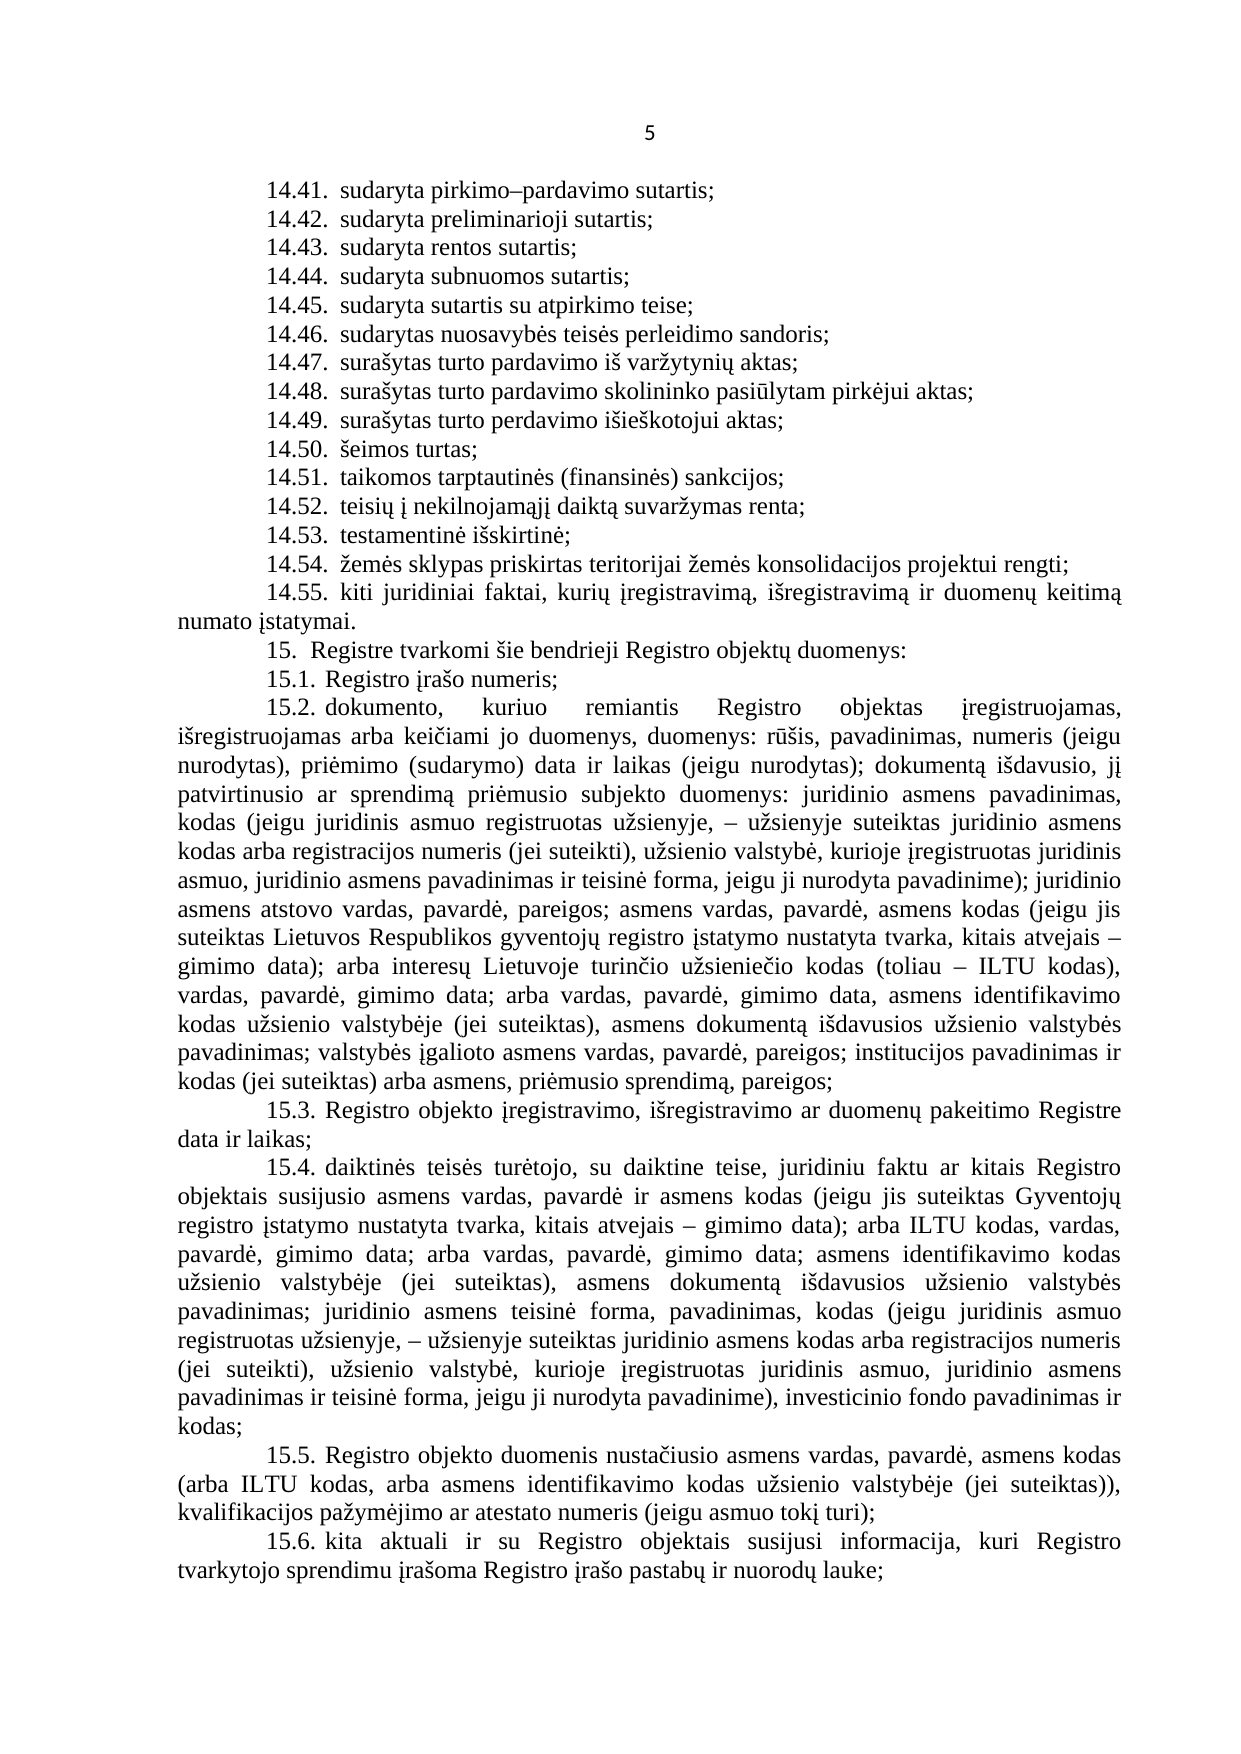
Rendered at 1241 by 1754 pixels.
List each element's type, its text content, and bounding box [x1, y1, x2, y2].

text 15.3. Registro objekto įregistravimo, išregistravimo ar duomenų pakeitimo Registre data ir laikas; [177, 1095, 1122, 1152]
text 14.44. sudaryta subnuomos sutartis; [177, 261, 1122, 290]
text 15. Registre tvarkomi šie bendrieji Registro objektų duomenys: [177, 635, 1122, 664]
text 14.53. testamentinė išskirtinė; [177, 520, 1122, 549]
text 14.54. žemės sklypas priskirtas teritorijai žemės konsolidacijos projektui rengti; [177, 549, 1122, 577]
text 15.4. daiktinės teisės turėtojo, su daiktine teise, juridiniu faktu ar kitais Registro objektais susijusio asmens vardas, pavardė ir asmens kodas (jeigu jis suteiktas Gyventojų registro įstatymo nustatyta tvarka, kitais atvejais – gimimo data); arba ILTU kodas, vardas, pavardė, gimimo data; arba vardas, pavardė, gimimo data; asmens identifikavimo kodas užsienio valstybėje (jei suteiktas), asmens dokumentą išdavusios užsienio valstybės pavadinimas; juridinio asmens teisinė forma, pavadinimas, kodas (jeigu juridinis asmuo registruotas užsienyje, – užsienyje suteiktas juridinio asmens kodas arba registracijos numeris (jei suteikti), užsienio valstybė, kurioje įregistruotas juridinis asmuo, juridinio asmens pavadinimas ir teisinė forma, jeigu ji nurodyta pavadinime), investicinio fondo pavadinimas ir kodas; [177, 1152, 1122, 1440]
text 14.55. kiti juridiniai faktai, kurių įregistravimą, išregistravimą ir duomenų keitimą numato įstatymai. [177, 577, 1122, 635]
text 14.47. surašytas turto pardavimo iš varžytynių aktas; [177, 347, 1122, 376]
text 15.6. kita aktuali ir su Registro objektais susijusi informacija, kuri Registro tvarkytojo sprendimu įrašoma Registro įrašo pastabų ir nuorodų lauke; [177, 1526, 1122, 1584]
text 14.41. sudaryta pirkimo–pardavimo sutartis; [177, 175, 1122, 204]
text 14.43. sudaryta rentos sutartis; [177, 232, 1122, 261]
text 14.50. šeimos turtas; [177, 434, 1122, 462]
text 14.48. surašytas turto pardavimo skolininko pasiūlytam pirkėjui aktas; [177, 376, 1122, 405]
text 14.49. surašytas turto perdavimo išieškotojui aktas; [177, 405, 1122, 434]
text 14.46. sudarytas nuosavybės teisės perleidimo sandoris; [266, 319, 1122, 347]
text 15.5. Registro objekto duomenis nustačiusio asmens vardas, pavardė, asmens kodas (arba ILTU kodas, arba asmens identifikavimo kodas užsienio valstybėje (jei suteiktas)), kvalifikacijos pažymėjimo ar atestato numeris (jeigu asmuo tokį turi); [177, 1440, 1122, 1526]
text 14.45. sudaryta sutartis su atpirkimo teise; [177, 290, 1122, 319]
text 14.42. sudaryta preliminarioji sutartis; [177, 204, 1122, 232]
text 15.2. dokumento, kuriuo remiantis Registro objektas įregistruojamas, išregistruojamas arba keičiami jo duomenys, duomenys: rūšis, pavadinimas, numeris (jeigu nurodytas), priėmimo (sudarymo) data ir laikas (jeigu nurodytas); dokumentą išdavusio, jį patvirtinusio ar sprendimą priėmusio subjekto duomenys: juridinio asmens pavadinimas, kodas (jeigu juridinis asmuo registruotas užsienyje, – užsienyje suteiktas juridinio asmens kodas arba registracijos numeris (jei suteikti), užsienio valstybė, kurioje įregistruotas juridinis asmuo, juridinio asmens pavadinimas ir teisinė forma, jeigu ji nurodyta pavadinime); juridinio asmens atstovo vardas, pavardė, pareigos; asmens vardas, pavardė, asmens kodas (jeigu jis suteiktas Lietuvos Respublikos gyventojų registro įstatymo nustatyta tvarka, kitais atvejais – gimimo data); arba interesų Lietuvoje turinčio užsieniečio kodas (toliau – ILTU kodas), vardas, pavardė, gimimo data; arba vardas, pavardė, gimimo data, asmens identifikavimo kodas užsienio valstybėje (jei suteiktas), asmens dokumentą išdavusios užsienio valstybės pavadinimas; valstybės įgalioto asmens vardas, pavardė, pareigos; institucijos pavadinimas ir kodas (jei suteiktas) arba asmens, priėmusio sprendimą, pareigos; [177, 692, 1122, 1095]
text 14.51. taikomos tarptautinės (finansinės) sankcijos; [177, 462, 1122, 491]
text 15.1. Registro įrašo numeris; [177, 664, 1122, 692]
text 14.52. teisių į nekilnojamąjį daiktą suvaržymas renta; [177, 491, 1122, 520]
